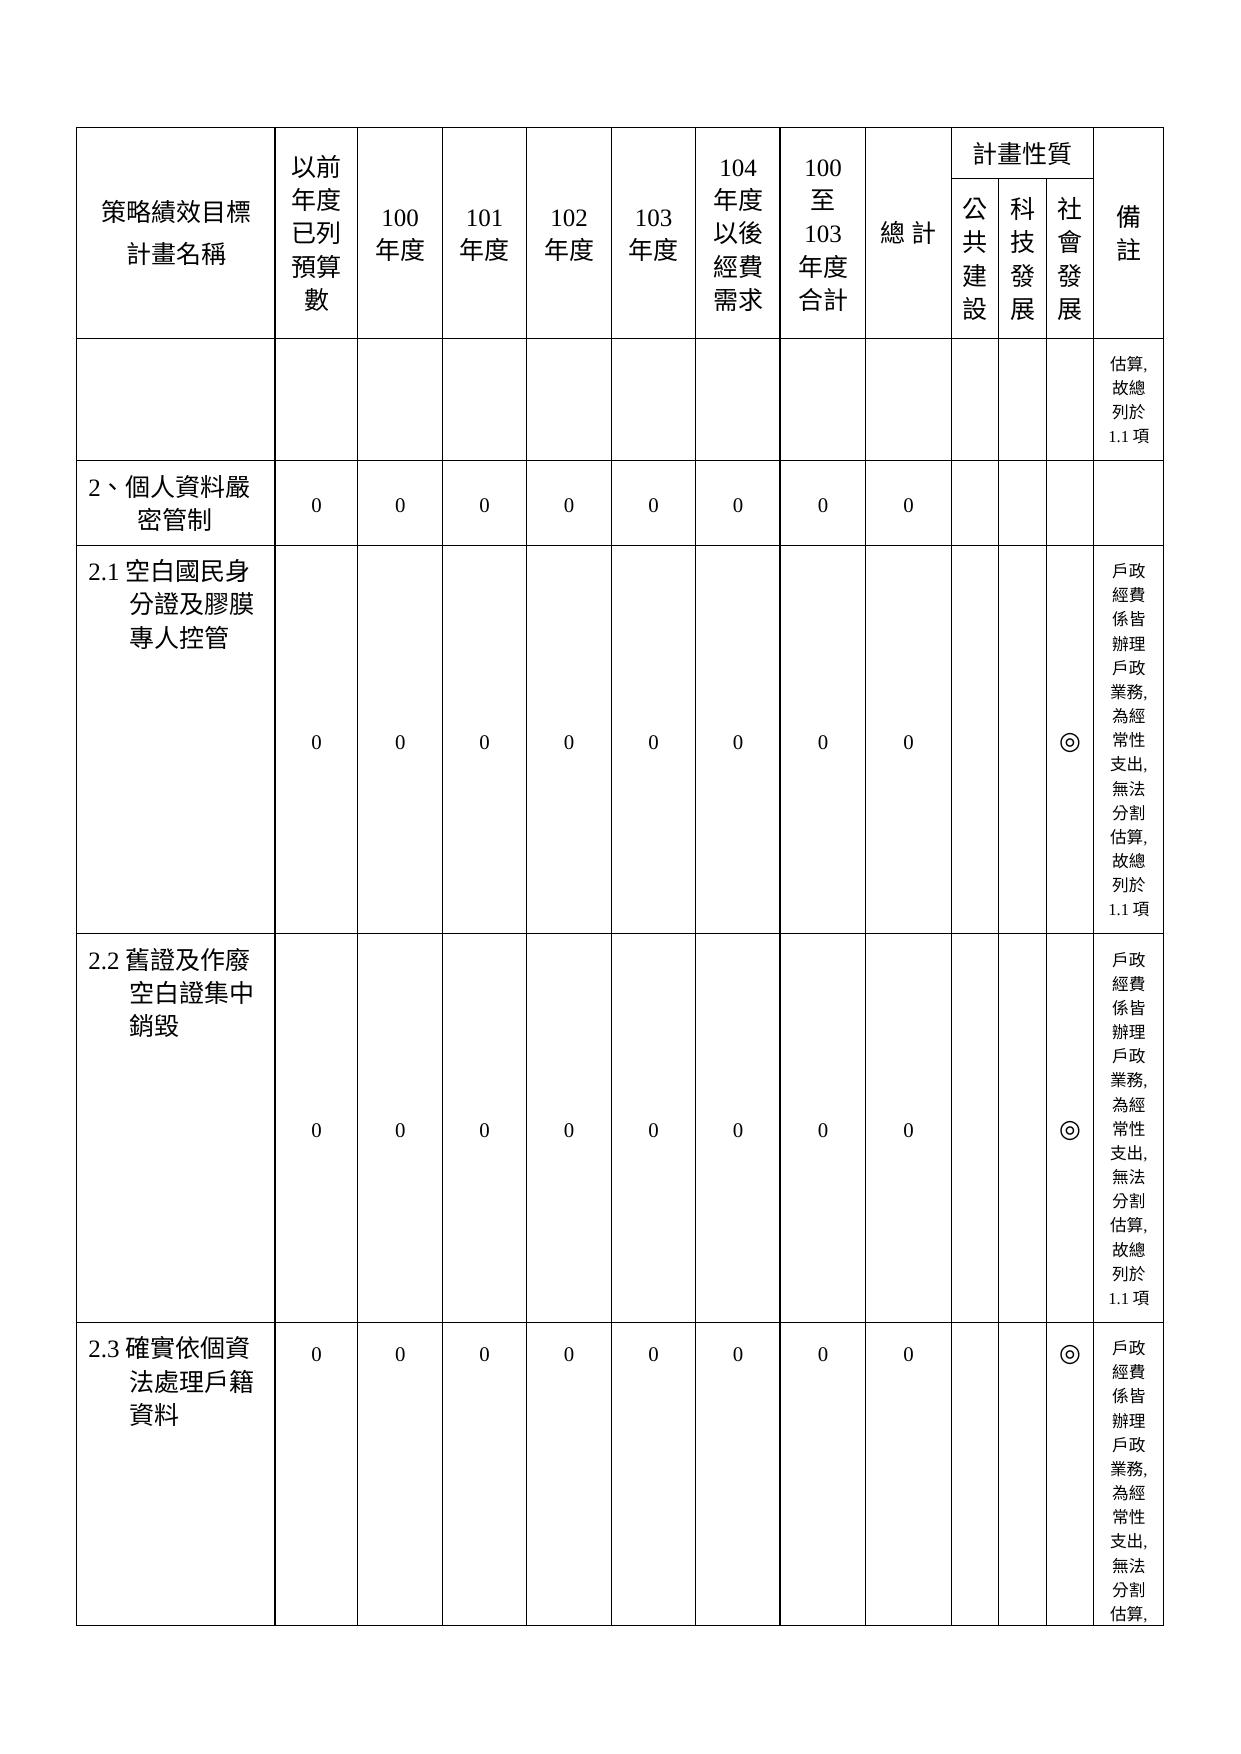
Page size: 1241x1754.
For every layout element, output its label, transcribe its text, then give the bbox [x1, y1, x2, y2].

table_header 100至103年度合計 [781, 128, 865, 337]
table_cell [999, 934, 1046, 1322]
table_cell 0 [358, 1323, 442, 1625]
table_cell 0 [527, 1323, 611, 1625]
table_cell 0 [612, 461, 695, 544]
table_header 102年度 [527, 128, 611, 337]
table_cell ◎ [1047, 1323, 1093, 1625]
table_cell 0 [443, 934, 526, 1322]
table_cell [443, 339, 526, 460]
table_cell 0 [443, 1323, 526, 1625]
table_cell 0 [612, 1323, 695, 1625]
table_cell [999, 461, 1046, 544]
table_cell 0 [866, 546, 951, 933]
table_cell 戶政經費係皆辦理戶政業務,為經常性支出,無法分割估算,故總列於1.1項 [1094, 934, 1163, 1322]
table_cell 0 [276, 934, 357, 1322]
table_cell [999, 546, 1046, 933]
table_cell 0 [781, 1323, 865, 1625]
table_cell 0 [781, 934, 865, 1322]
table_cell 0 [443, 461, 526, 544]
table_header 100年度 [358, 128, 442, 337]
table_cell 0 [527, 461, 611, 544]
table_cell 0 [358, 546, 442, 933]
table_cell 0 [866, 1323, 951, 1625]
table_cell 0 [866, 461, 951, 544]
table_cell 2.2 舊證及作廢空白證集中銷毀 [77, 934, 274, 1322]
table_cell 0 [696, 934, 779, 1322]
table_cell 0 [696, 1323, 779, 1625]
table_cell 0 [696, 461, 779, 544]
table_cell [1094, 461, 1163, 544]
table_cell [527, 339, 611, 460]
table_cell 0 [781, 546, 865, 933]
table_header 104年度以後經費需求 [696, 128, 779, 337]
table_cell 0 [276, 461, 357, 544]
table_cell [999, 339, 1046, 460]
table_cell 公共建設 [952, 179, 998, 337]
table_cell [781, 339, 865, 460]
table_cell 0 [443, 546, 526, 933]
table_header 策略績效目標 計畫名稱 [77, 128, 274, 337]
table_cell 0 [696, 546, 779, 933]
table_header 103年度 [612, 128, 695, 337]
table_cell [999, 1323, 1046, 1625]
table_cell 科技發展 [999, 179, 1046, 337]
table_cell [952, 1323, 998, 1625]
table_cell 0 [527, 934, 611, 1322]
table_cell 2.1 空白國民身分證及膠膜專人控管 [77, 546, 274, 933]
table_header 101年度 [443, 128, 526, 337]
table_cell 戶政經費係皆辦理戶政業務,為經常性支出,無法分割估算,故總列於1.1項 [1094, 546, 1163, 933]
table_cell 0 [612, 934, 695, 1322]
table_cell 估算,故總列於1.1項 [1094, 339, 1163, 460]
table_cell [358, 339, 442, 460]
table_header 備註 [1094, 128, 1163, 337]
table_cell [612, 339, 695, 460]
table_header 以前年度已列預算數 [276, 128, 357, 337]
table_cell [952, 934, 998, 1322]
table_cell [696, 339, 779, 460]
table_cell 0 [358, 934, 442, 1322]
table_cell [1047, 339, 1093, 460]
table_cell 0 [781, 461, 865, 544]
table_cell [1047, 461, 1093, 544]
table_cell [276, 339, 357, 460]
table_cell ◎ [1047, 934, 1093, 1322]
table_cell 社會發展 [1047, 179, 1093, 337]
table_cell 0 [866, 934, 951, 1322]
table_cell 0 [612, 546, 695, 933]
table_cell 0 [276, 1323, 357, 1625]
table_cell 0 [358, 461, 442, 544]
table_cell [866, 339, 951, 460]
table_cell [952, 546, 998, 933]
table_cell [952, 339, 998, 460]
table_header 計畫性質 [952, 128, 1093, 178]
table_header 總 計 [866, 128, 951, 337]
table_cell 2.3 確實依個資法處理戶籍資料 [77, 1323, 274, 1625]
table_cell 0 [276, 546, 357, 933]
table_cell ◎ [1047, 546, 1093, 933]
table_cell [952, 461, 998, 544]
table_cell 個人資料嚴密管制 [77, 461, 274, 544]
table_cell [77, 339, 274, 460]
table_cell 0 [527, 546, 611, 933]
table_cell 戶政經費係皆辦理戶政業務,為經常性支出,無法分割估算, [1094, 1323, 1163, 1625]
